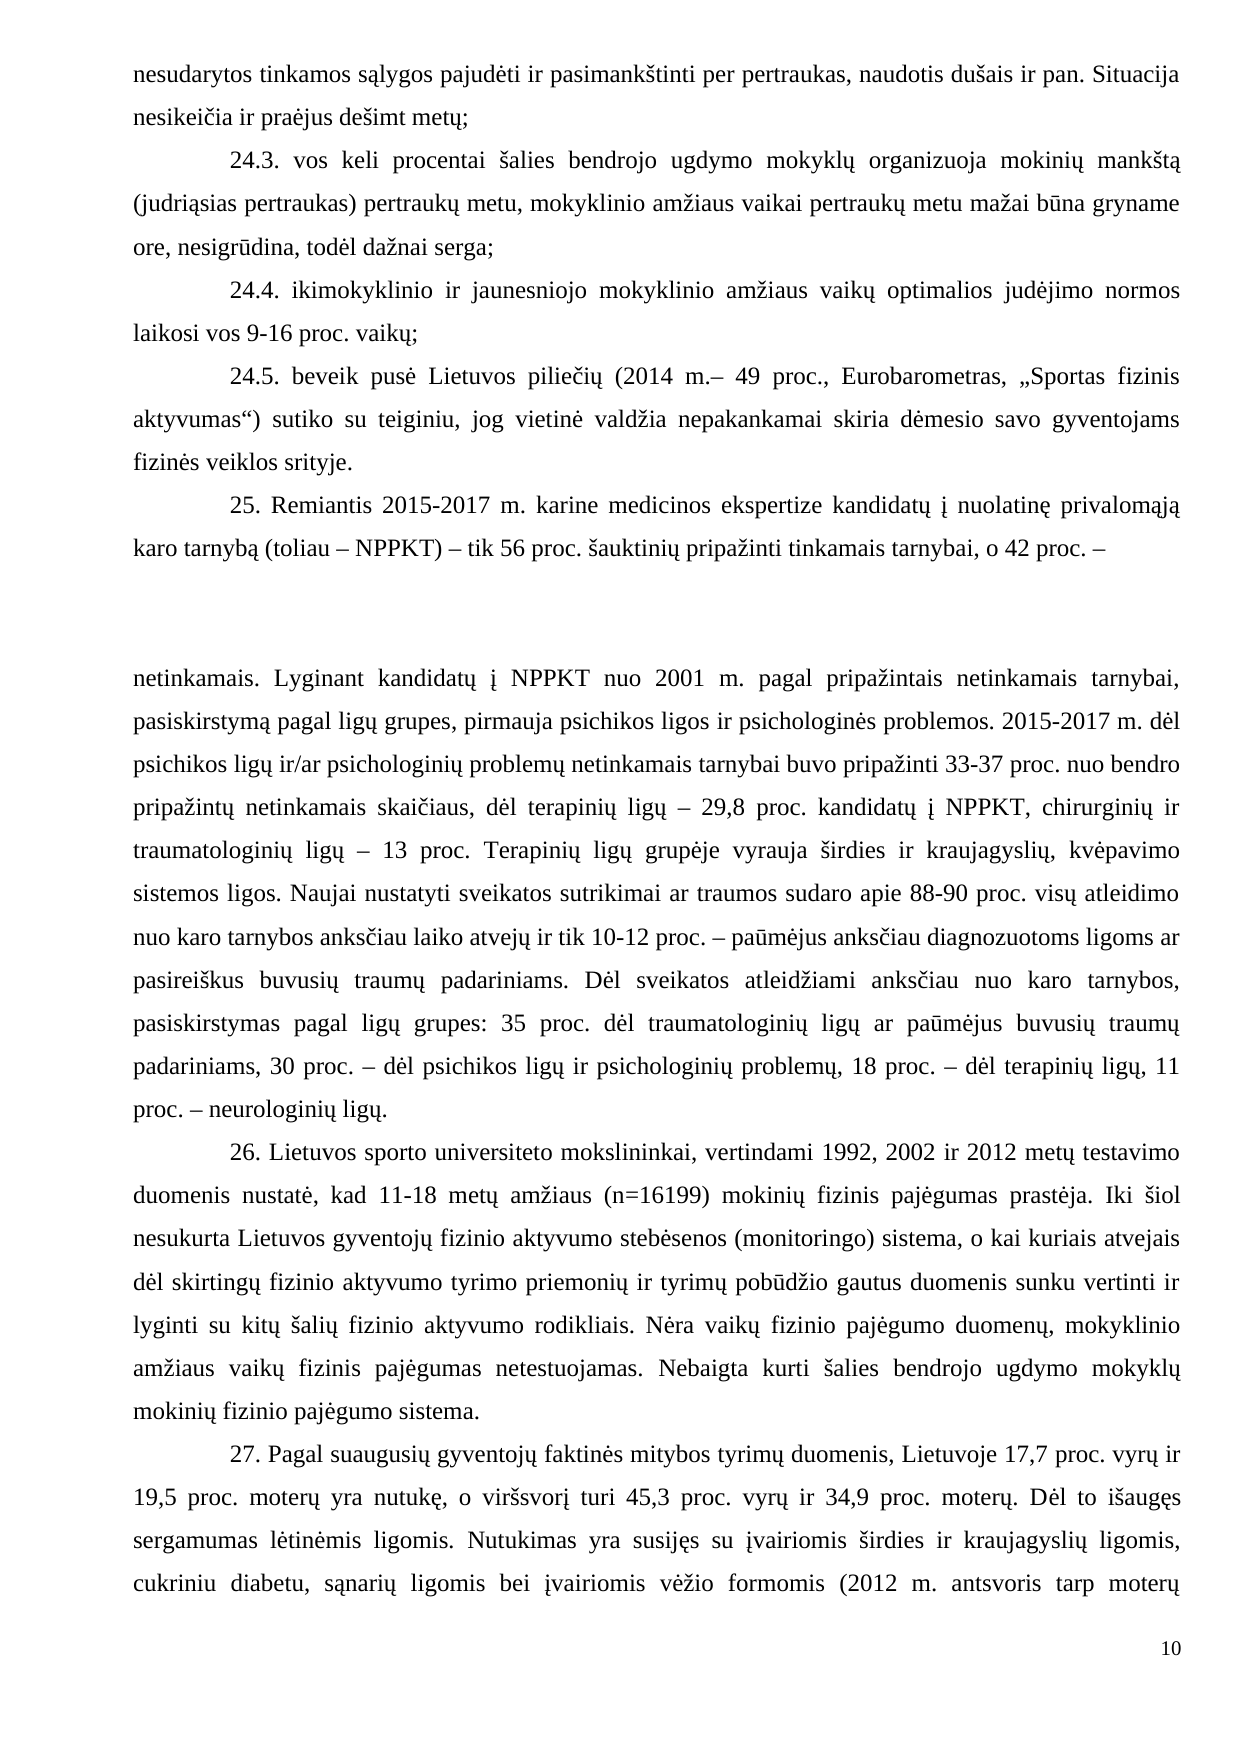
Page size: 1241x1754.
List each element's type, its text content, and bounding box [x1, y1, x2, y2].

text 24.4. ikimokyklinio ir jaunesniojo mokyklinio amžiaus vaikų optimalios judėjimo normos laikosi vos 9-16 proc. vaikų; [133, 275, 1181, 347]
text 26. Lietuvos sporto universiteto mokslininkai, vertindami 1992, 2002 ir 2012 metų testavimo duomenis nustatė, kad 11-18 metų amžiaus (n=16199) mokinių fizinis pajėgumas prastėja. Iki šiol nesukurta Lietuvos gyventojų fizinio aktyvumo stebėsenos (monitoringo) sistema, o kai kuriais atvejais dėl skirtingų fizinio aktyvumo tyrimo priemonių ir tyrimų pobūdžio gautus duomenis sunku vertinti ir lyginti su kitų šalių fizinio aktyvumo rodikliais. Nėra vaikų fizinio pajėgumo duomenų, mokyklinio amžiaus vaikų fizinis pajėgumas netestuojamas. Nebaigta kurti šalies bendrojo ugdymo mokyklų mokinių fizinio pajėgumo sistema. [133, 1137, 1181, 1425]
text 24.5. beveik pusė Lietuvos piliečių (2014 m.– 49 proc., Eurobarometras, „Sportas fizinis aktyvumas“) sutiko su teiginiu, jog vietinė valdžia nepakankamai skiria dėmesio savo gyventojams fizinės veiklos srityje. [133, 361, 1181, 476]
text 27. Pagal suaugusių gyventojų faktinės mitybos tyrimų duomenis, Lietuvoje 17,7 proc. vyrų ir 19,5 proc. moterų yra nutukę, o viršsvorį turi 45,3 proc. vyrų ir 34,9 proc. moterų. Dėl to išaugęs sergamumas lėtinėmis ligomis. Nutukimas yra susijęs su įvairiomis širdies ir kraujagyslių ligomis, cukriniu diabetu, sąnarių ligomis bei įvairiomis vėžio formomis (2012 m. antsvoris tarp moterų [133, 1439, 1181, 1597]
text 25. Remiantis 2015-2017 m. karine medicinos ekspertize kandidatų į nuolatinę privalomąją karo tarnybą (toliau – NPPKT) – tik 56 proc. šauktinių pripažinti tinkamais tarnybai, o 42 proc. – [133, 490, 1181, 562]
text 24.3. vos keli procentai šalies bendrojo ugdymo mokyklų organizuoja mokinių mankštą (judriąsias pertraukas) pertraukų metu, mokyklinio amžiaus vaikai pertraukų metu mažai būna gryname ore, nesigrūdina, todėl dažnai serga; [133, 145, 1181, 260]
text nesudarytos tinkamos sąlygos pajudėti ir pasimankštinti per pertraukas, naudotis dušais ir pan. Situacija nesikeičia ir praėjus dešimt metų; [133, 59, 1181, 131]
text netinkamais. Lyginant kandidatų į NPPKT nuo 2001 m. pagal pripažintais netinkamais tarnybai, pasiskirstymą pagal ligų grupes, pirmauja psichikos ligos ir psichologinės problemos. 2015-2017 m. dėl psichikos ligų ir/ar psichologinių problemų netinkamais tarnybai buvo pripažinti 33-37 proc. nuo bendro pripažintų netinkamais skaičiaus, dėl terapinių ligų – 29,8 proc. kandidatų į NPPKT, chirurginių ir traumatologinių ligų – 13 proc. Terapinių ligų grupėje vyrauja širdies ir kraujagyslių, kvėpavimo sistemos ligos. Naujai nustatyti sveikatos sutrikimai ar traumos sudaro apie 88-90 proc. visų atleidimo nuo karo tarnybos anksčiau laiko atvejų ir tik 10-12 proc. – paūmėjus anksčiau diagnozuotoms ligoms ar pasireiškus buvusių traumų padariniams. Dėl sveikatos atleidžiami anksčiau nuo karo tarnybos, pasiskirstymas pagal ligų grupes: 35 proc. dėl traumatologinių ligų ar paūmėjus buvusių traumų padariniams, 30 proc. – dėl psichikos ligų ir psichologinių problemų, 18 proc. – dėl terapinių ligų, 11 proc. – neurologinių ligų. [133, 663, 1181, 1123]
